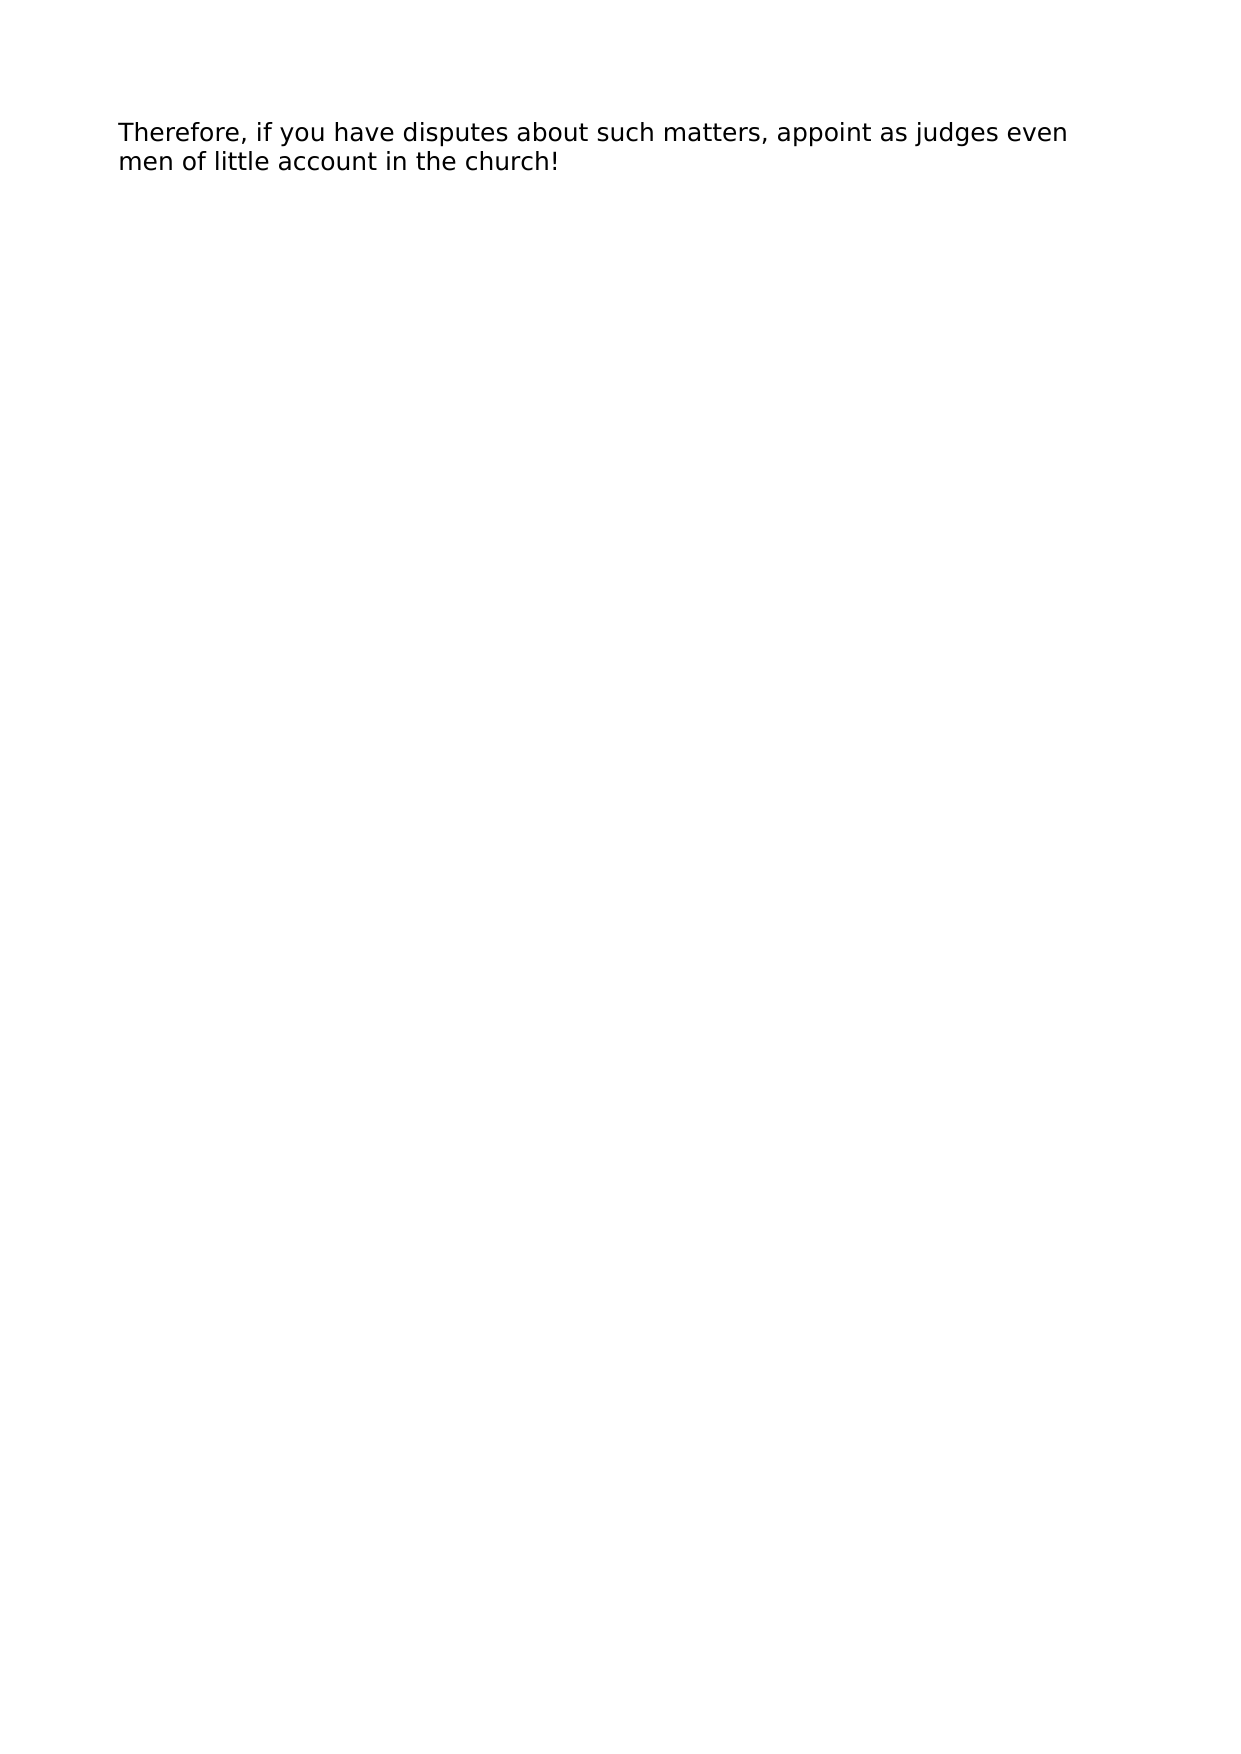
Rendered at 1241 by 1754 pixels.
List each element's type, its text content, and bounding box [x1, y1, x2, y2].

text Therefore, if you have disputes about such matters, appoint as judges even men of little account in the church! [118, 118, 1122, 176]
